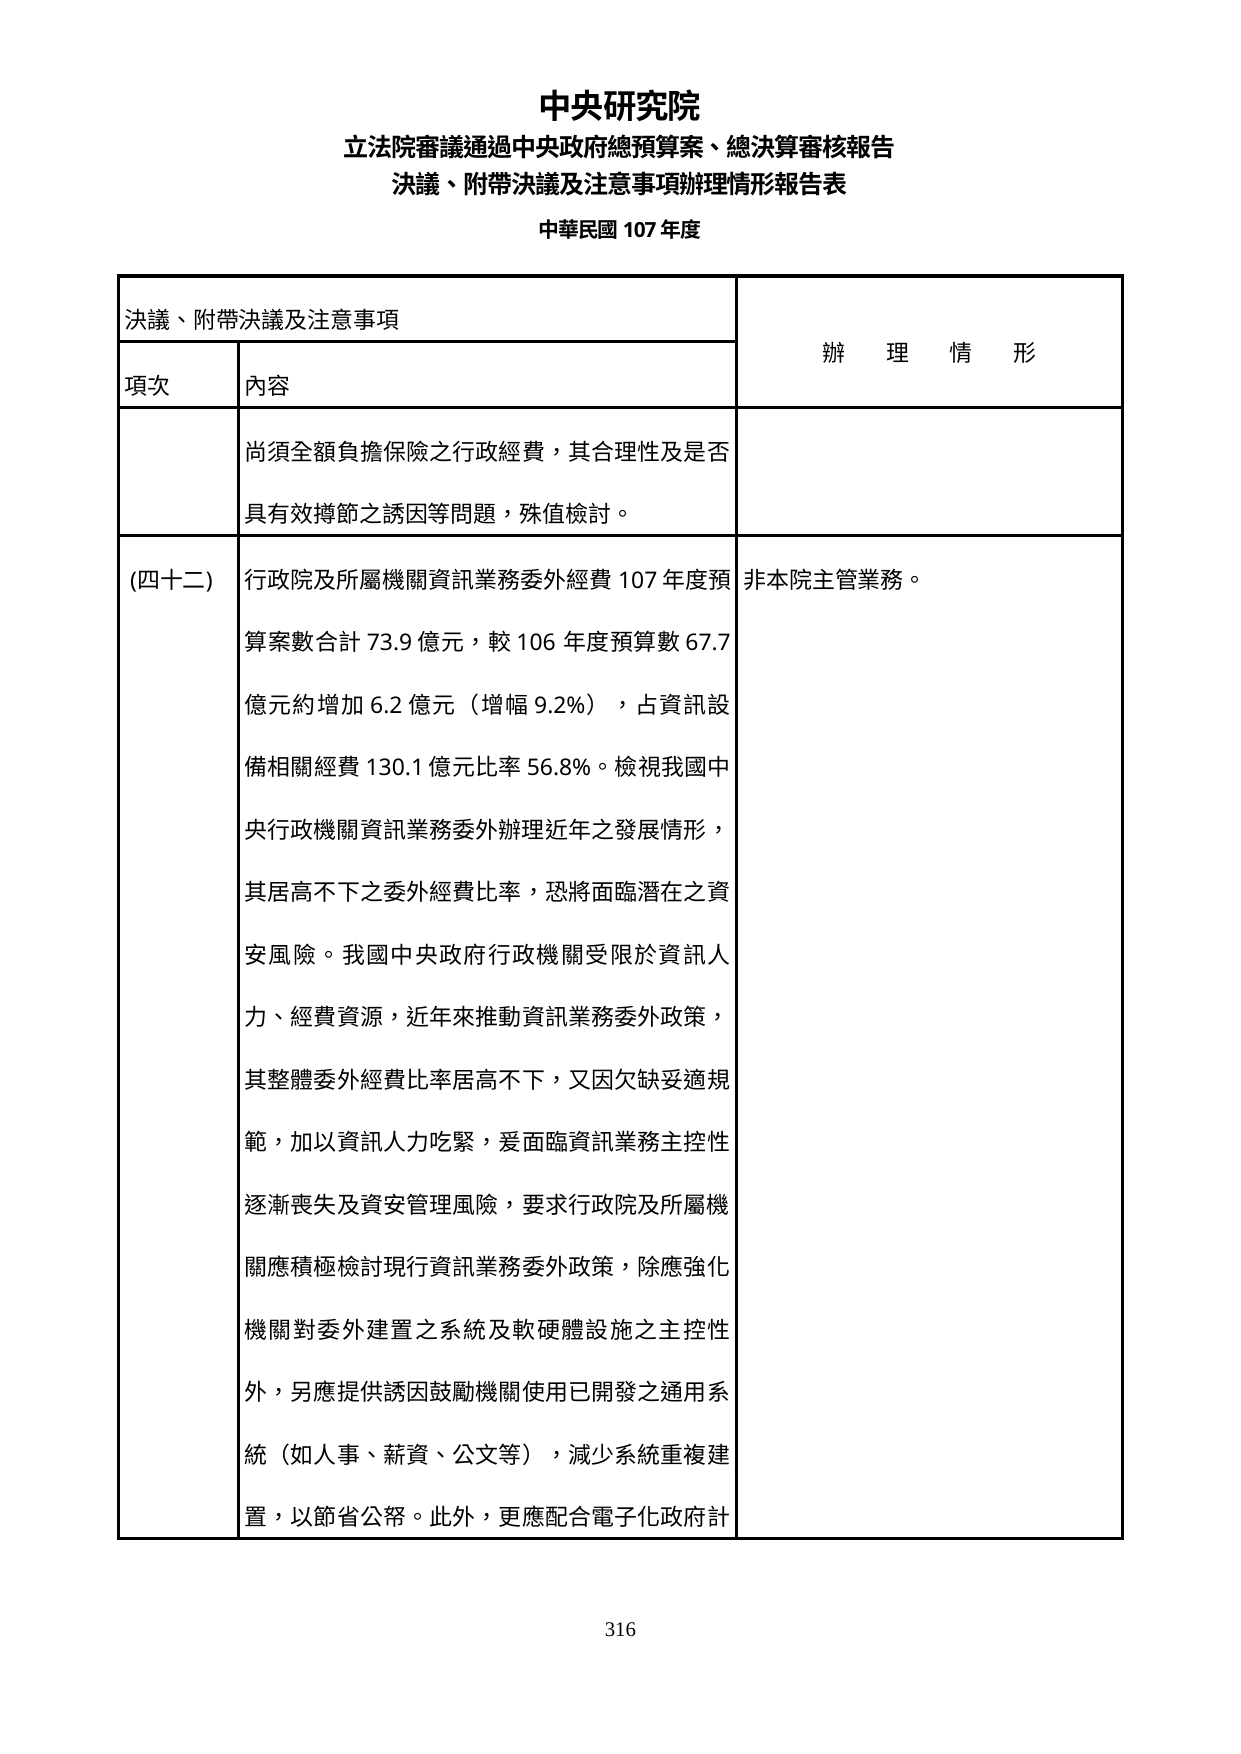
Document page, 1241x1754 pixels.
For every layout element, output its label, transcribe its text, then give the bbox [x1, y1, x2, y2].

table_cell 尚須全額負擔保險之行政經費，其合理性及是否具有效撙節之誘因等問題，殊值檢討。 [240, 409, 735, 534]
table_cell [738, 409, 1121, 534]
table_cell 項次 [120, 343, 237, 406]
table_header 辦 理 情 形 [738, 278, 1121, 406]
table_cell 非本院主管業務。 [738, 537, 1121, 1537]
table_cell 行政院及所屬機關資訊業務委外經費107年度預算案數合計73.9億元，較106 年度預算數67.7億元約增加6.2億元（增幅9.2%），占資訊設備相關經費130.1億元比率56.8%。檢視我國中央行政機關資訊業務委外辦理近年之發展情形，其居高不下之委外經費比率，恐將面臨潛在之資安風險。我國中央政府行政機關受限於資訊人力、經費資源，近年來推動資訊業務委外政策，其整體委外經費比率居高不下，又因欠缺妥適規範，加以資訊人力吃緊，爰面臨資訊業務主控性逐漸喪失及資安管理風險，要求行政院及所屬機關應積極檢討現行資訊業務委外政策，除應強化機關對委外建置之系統及軟硬體設施之主控性外，另應提供誘因鼓勵機關使用已開發之通用系統（如人事、薪資、公文等），減少系統重複建置，以節省公帑。此外，更應配合電子化政府計 [240, 537, 735, 1537]
table_cell (四十二) [120, 537, 237, 1537]
table_cell [120, 409, 237, 534]
table_header 決議、附帶決議及注意事項 [120, 278, 735, 340]
table_cell 內容 [240, 343, 735, 406]
